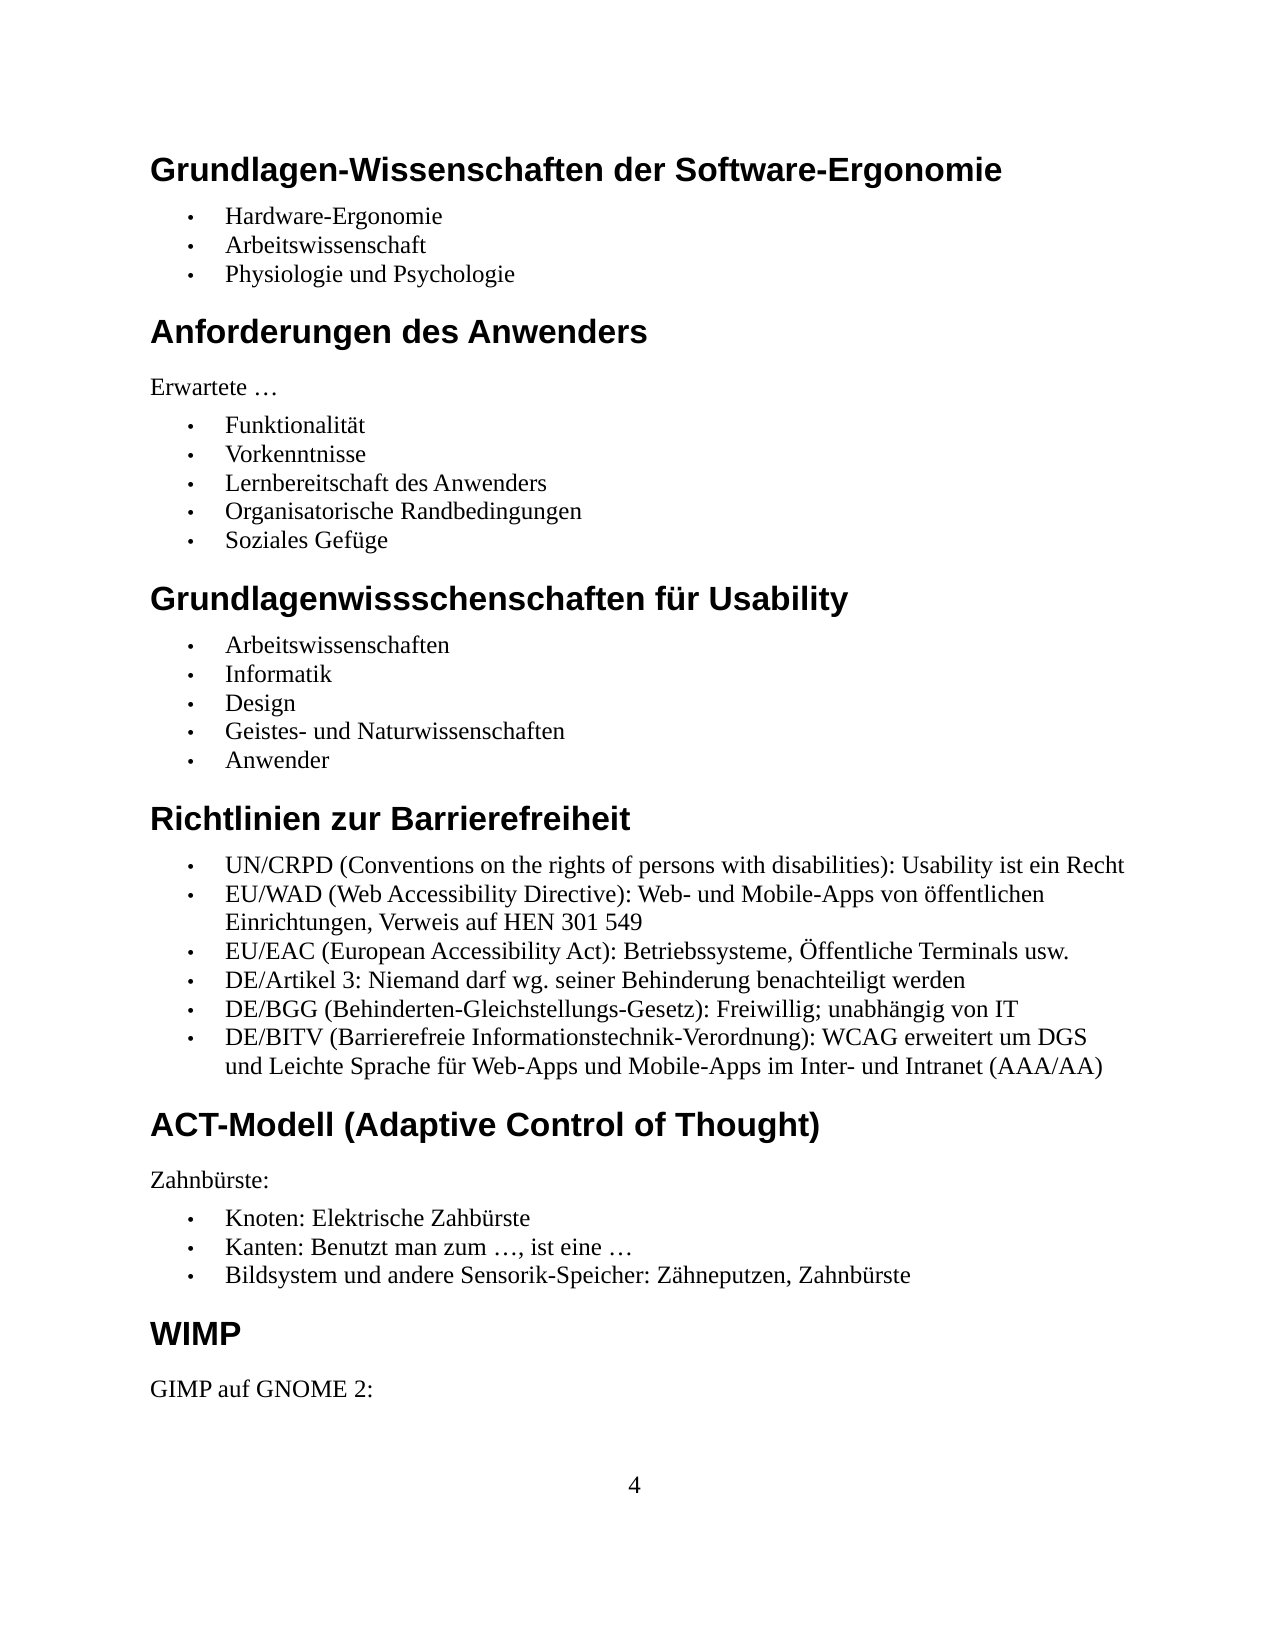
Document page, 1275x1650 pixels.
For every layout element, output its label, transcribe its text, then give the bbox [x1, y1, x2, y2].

text Erwartete … [150, 372, 1125, 401]
list Soziales Gefüge [187, 525, 1125, 554]
list Arbeitswissenschaften [187, 630, 1125, 659]
list EU/EAC (European Accessibility Act): Betriebssysteme, Öffentliche Terminals usw. [187, 936, 1125, 965]
list Organisatorische Randbedingungen [187, 496, 1125, 525]
list DE/BITV (Barrierefreie Informationstechnik-Verordnung): WCAG erweitert um DGS und Leichte Sprache für Web-Apps und Mobile-Apps im Inter- und Intranet (AAA/AA) [187, 1022, 1125, 1080]
list Vorkenntnisse [187, 439, 1125, 468]
subtitle ACT-Modell (Adaptive Control of Thought) [150, 1105, 1125, 1144]
list Lernbereitschaft des Anwenders [187, 468, 1125, 496]
list Physiologie und Psychologie [187, 259, 1125, 287]
list Kanten: Benutzt man zum …, ist eine … [187, 1232, 1125, 1260]
list Anwender [187, 745, 1125, 774]
list Informatik [187, 659, 1125, 688]
list Design [187, 688, 1125, 716]
subtitle Anforderungen des Anwenders [150, 312, 1125, 351]
list Funktionalität [187, 410, 1125, 439]
list Hardware-Ergonomie [187, 201, 1125, 230]
list Knoten: Elektrische Zahbürste [187, 1203, 1125, 1232]
list EU/WAD (Web Accessibility Directive): Web- und Mobile-Apps von öffentlichen Einrichtungen, Verweis auf HEN 301 549 [187, 879, 1125, 936]
list UN/CRPD (Conventions on the rights of persons with disabilities): Usability ist ein Recht [187, 850, 1125, 879]
list DE/Artikel 3: Niemand darf wg. seiner Behinderung benachteiligt werden [187, 965, 1125, 994]
list DE/BGG (Behinderten-Gleichstellungs-Gesetz): Freiwillig; unabhängig von IT [187, 994, 1125, 1022]
subtitle WIMP [150, 1314, 1125, 1353]
text Zahnbürste: [150, 1165, 1125, 1194]
text GIMP auf GNOME 2: [150, 1374, 1125, 1403]
subtitle Grundlagenwissschenschaften für Usability [150, 579, 1125, 618]
list Arbeitswissenschaft [187, 230, 1125, 259]
subtitle Richtlinien zur Barrierefreiheit [150, 799, 1125, 837]
list Geistes- und Naturwissenschaften [187, 716, 1125, 745]
list Bildsystem und andere Sensorik-Speicher: Zähneputzen, Zahnbürste [187, 1260, 1125, 1289]
subtitle Grundlagen-Wissenschaften der Software-Ergonomie [150, 150, 1125, 189]
